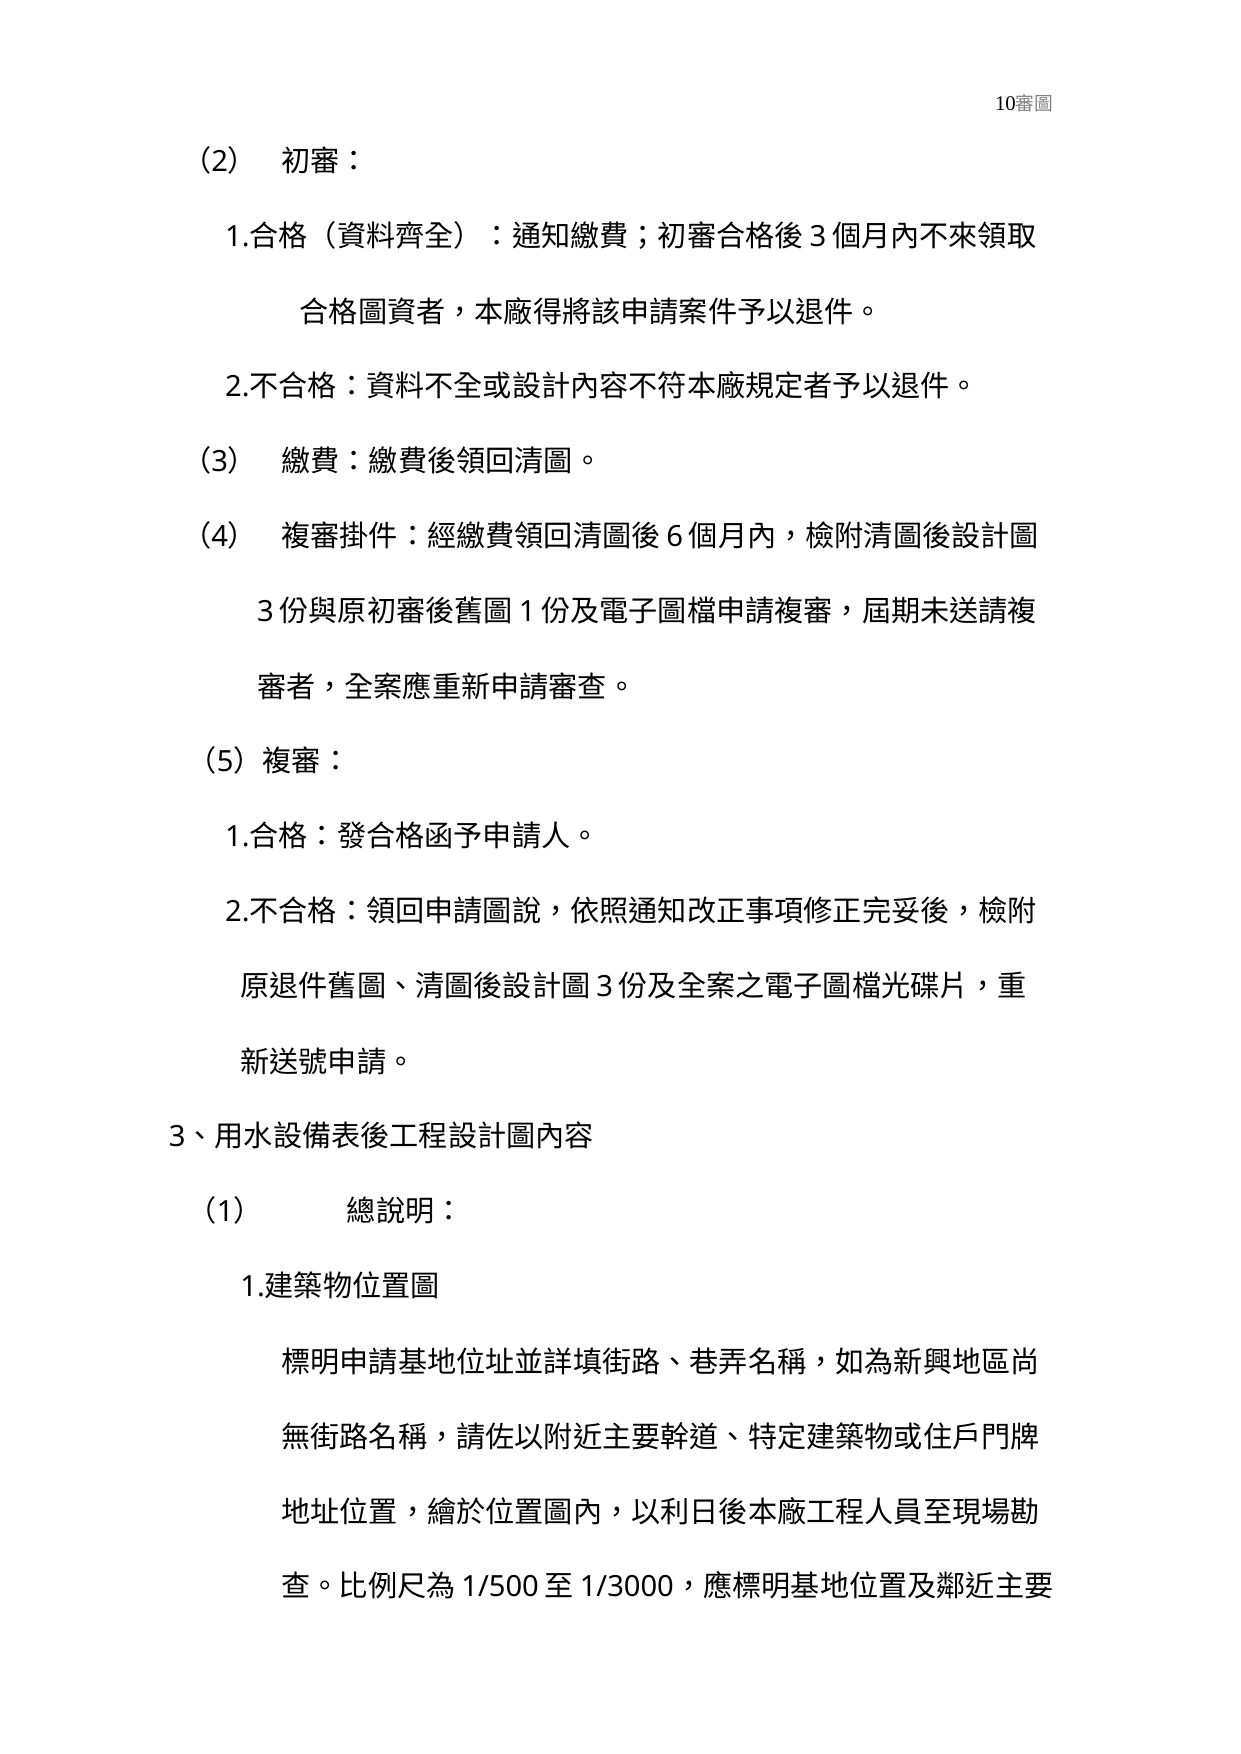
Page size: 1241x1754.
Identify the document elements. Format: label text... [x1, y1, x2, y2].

list 繳費：繳費後領回清圖。 [182, 422, 1053, 497]
text 3、用水設備表後工程設計圖內容 [169, 1097, 1053, 1172]
text 新送號申請。 [225, 1022, 1053, 1097]
text 標明申請基地位址並詳填街路、巷弄名稱，如為新興地區尚無街路名稱，請佐以附近主要幹道、特定建築物或住戶門牌地址位置，繪於位置圖內，以利日後本廠工程人員至現場勘查。比例尺為1/500至1/3000，應標明基地位置及鄰近主要 [281, 1322, 1053, 1622]
text 1.合格：發合格函予申請人。 [225, 797, 1053, 872]
text 1.合格（資料齊全）：通知繳費；初審合格後3個月內不來領取合格圖資者，本廠得將該申請案件予以退件。 [225, 197, 1053, 347]
list 初審： [182, 122, 1053, 197]
text 原退件舊圖、清圖後設計圖3份及全案之電子圖檔光碟片，重 [225, 947, 1053, 1022]
text 2.不合格：資料不全或設計內容不符本廠規定者予以退件。 [225, 347, 1053, 422]
text （5）複審： [187, 722, 1053, 797]
list 總說明： [187, 1172, 1053, 1247]
text 2.不合格：領回申請圖說，依照通知改正事項修正完妥後，檢附 [225, 872, 1053, 947]
list 複審掛件：經繳費領回清圖後6個月內，檢附清圖後設計圖3份與原初審後舊圖1份及電子圖檔申請複審，屆期未送請複審者，全案應重新申請審查。 [182, 497, 1053, 722]
text 1.建築物位置圖 [184, 1247, 1053, 1322]
